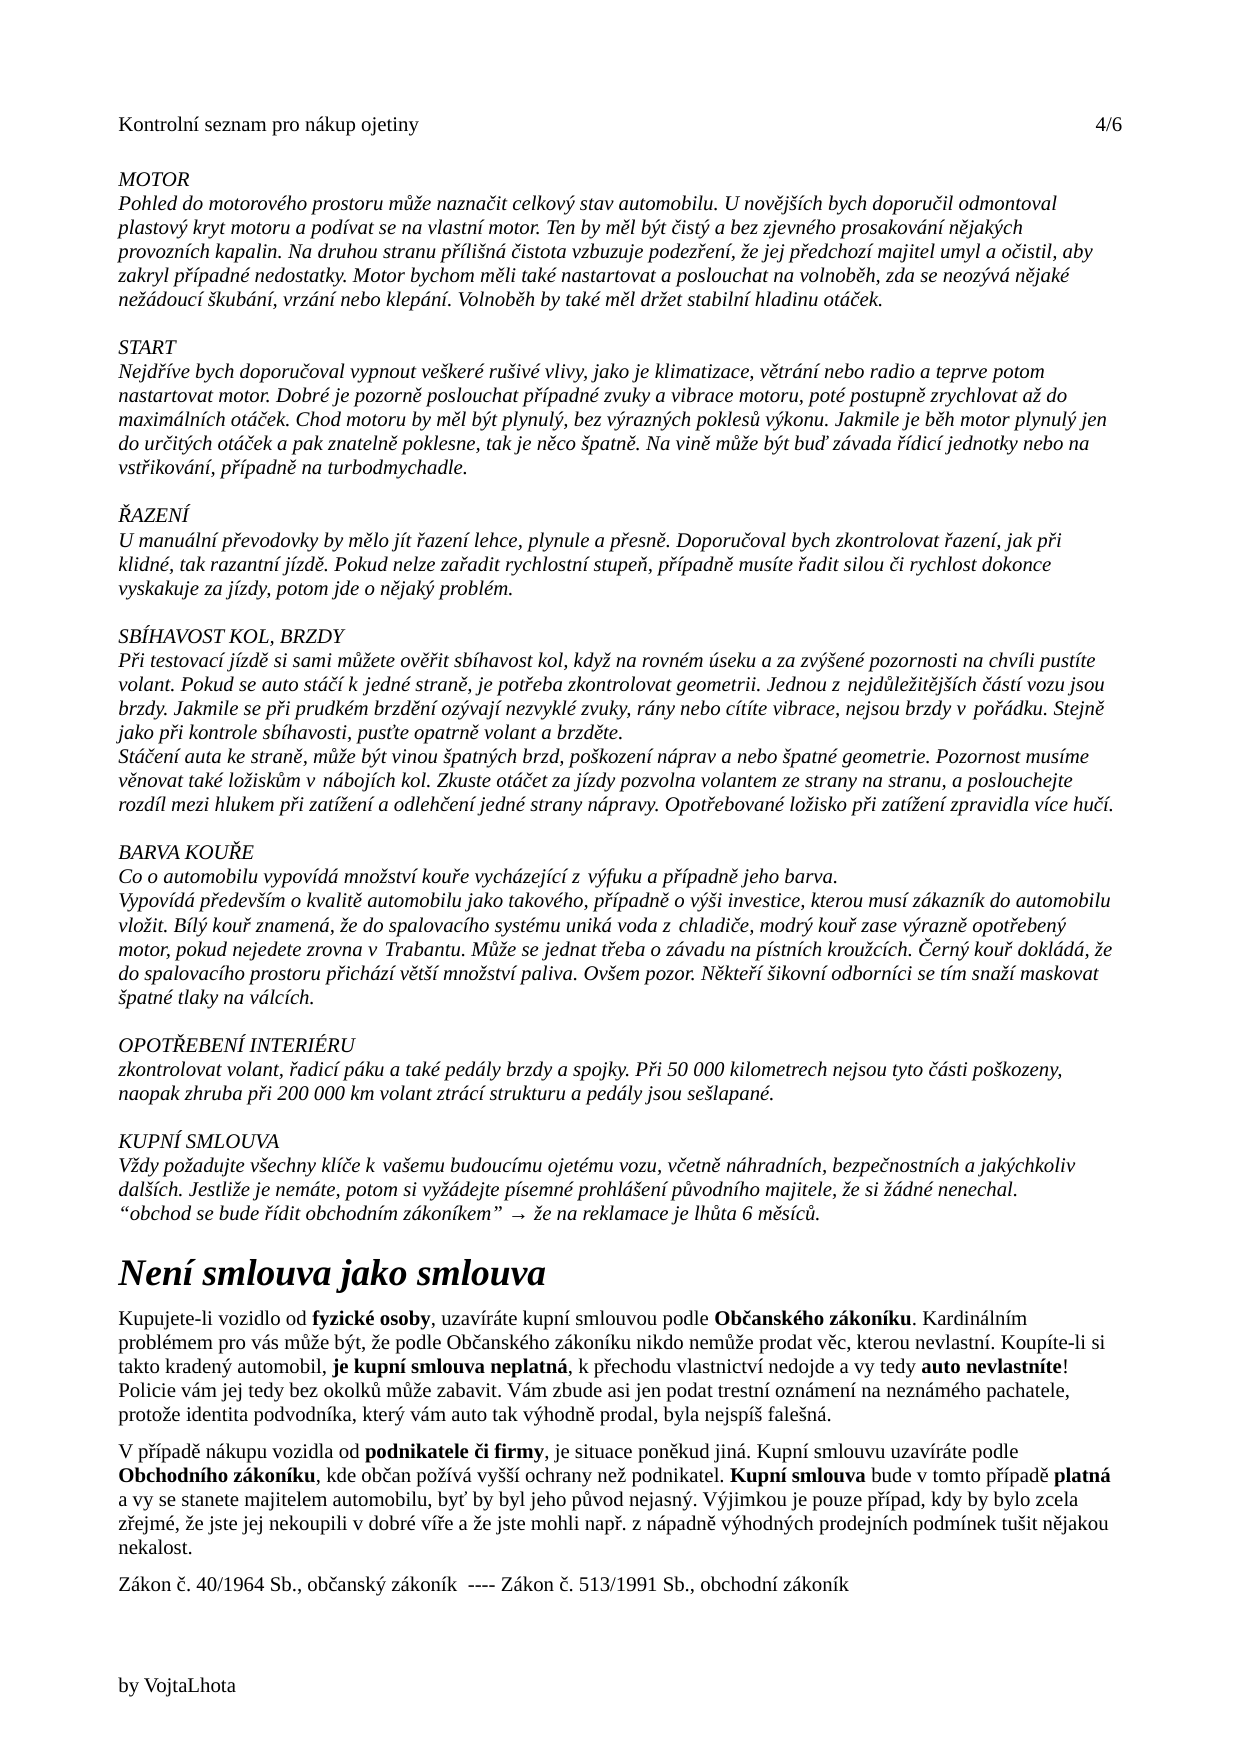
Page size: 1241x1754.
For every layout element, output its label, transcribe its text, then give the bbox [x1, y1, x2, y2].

text SBÍHAVOST KOL, BRZDY [118, 624, 1122, 648]
text Zákon č. 40/1964 Sb., občanský zákoník ---- Zákon č. 513/1991 Sb., obchodní zákoník [118, 1572, 1122, 1596]
text Při testovací jízdě si sami můžete ověřit sbíhavost kol, když na rovném úseku a za zvýšené pozornosti na chvíli pustíte volant. Pokud se auto stáčí k jedné straně, je potřeba zkontrolovat geometrii. Jednou z nejdůležitějších částí vozu jsou brzdy. Jakmile se při prudkém brzdění ozývají nezvyklé zvuky, rány nebo cítíte vibrace, nejsou brzdy v pořádku. Stejně jako při kontrole sbíhavosti, pusťte opatrně volant a brzděte. Stáčení auta ke straně, může být vinou špatných brzd, poškození náprav a nebo špatné geometrie. Pozornost musíme věnovat také ložiskům v nábojích kol. Zkuste otáčet za jízdy pozvolna volantem ze strany na stranu, a poslouchejte rozdíl mezi hlukem při zatížení a odlehčení jedné strany nápravy. Opotřebované ložisko při zatížení zpravidla více hučí. [118, 648, 1122, 816]
text Pohled do motorového prostoru může naznačit celkový stav automobilu. U novějších bych doporučil odmontoval plastový kryt motoru a podívat se na vlastní motor. Ten by měl být čistý a bez zjevného prosakování nějakých provozních kapalin. Na druhou stranu přílišná čistota vzbuzuje podezření, že jej předchozí majitel umyl a očistil, aby zakryl případné nedostatky. Motor bychom měli také nastartovat a poslouchat na volnoběh, zda se neozývá nějaké nežádoucí škubání, vrzání nebo klepání. Volnoběh by také měl držet stabilní hladinu otáček. [118, 191, 1122, 311]
text MOTOR [118, 167, 1122, 191]
text Nejdříve bych doporučoval vypnout veškeré rušivé vlivy, jako je klimatizace, větrání nebo radio a teprve potom nastartovat motor. Dobré je pozorně poslouchat případné zvuky a vibrace motoru, poté postupně zrychlovat až do maximálních otáček. Chod motoru by měl být plynulý, bez výrazných poklesů výkonu. Jakmile je běh motor plynulý jen do určitých otáček a pak znatelně poklesne, tak je něco špatně. Na vině může být buď závada řídicí jednotky nebo na vstřikování, případně na turbodmychadle. [118, 359, 1122, 479]
text BARVA KOUŘE [118, 840, 1122, 864]
text START [118, 335, 1122, 359]
text OPOTŘEBENÍ INTERIÉRU [118, 1033, 1122, 1057]
text zkontrolovat volant, řadicí páku a také pedály brzdy a spojky. Při 50 000 kilometrech nejsou tyto části poškozeny, naopak zhruba při 200 000 km volant ztrácí strukturu a pedály jsou sešlapané. [118, 1057, 1122, 1105]
text U manuální převodovky by mělo jít řazení lehce, plynule a přesně. Doporučoval bych zkontrolovat řazení, jak při klidné, tak razantní jízdě. Pokud nelze zařadit rychlostní stupeň, případně musíte řadit silou či rychlost dokonce vyskakuje za jízdy, potom jde o nějaký problém. [118, 527, 1122, 600]
text ŘAZENÍ [118, 503, 1122, 527]
text KUPNÍ SMLOUVA [118, 1129, 1122, 1153]
text Co o automobilu vypovídá množství kouře vycházející z výfuku a případně jeho barva. Vypovídá především o kvalitě automobilu jako takového, případně o výši investice, kterou musí zákazník do automobilu vložit. Bílý kouř znamená, že do spalovacího systému uniká voda z chladiče, modrý kouř zase výrazně opotřebený motor, pokud nejedete zrovna v Trabantu. Může se jednat třeba o závadu na pístních kroužcích. Černý kouř dokládá, že do spalovacího prostoru přichází větší množství paliva. Ovšem pozor. Někteří šikovní odborníci se tím snaží maskovat špatné tlaky na válcích. [118, 864, 1122, 1009]
text Vždy požadujte všechny klíče k vašemu budoucímu ojetému vozu, včetně náhradních, bezpečnostních a jakýchkoliv dalších. Jestliže je nemáte, potom si vyžádejte písemné prohlášení původního majitele, že si žádné nenechal. [118, 1153, 1122, 1201]
text Kupujete-li vozidlo od fyzické osoby, uzavíráte kupní smlouvou podle Občanského zákoníku. Kardinálním problémem pro vás může být, že podle Občanského zákoníku nikdo nemůže prodat věc, kterou nevlastní. Koupíte-li si takto kradený automobil, je kupní smlouva neplatná, k přechodu vlastnictví nedojde a vy tedy auto nevlastníte! Policie vám jej tedy bez okolků může zabavit. Vám zbude asi jen podat trestní oznámení na neznámého pachatele, protože identita podvodníka, který vám auto tak výhodně prodal, byla nejspíš falešná. [118, 1306, 1122, 1426]
text “obchod se bude řídit obchodním zákoníkem” → že na reklamace je lhůta 6 měsíců. [118, 1201, 1122, 1225]
text V případě nákupu vozidla od podnikatele či firmy, je situace poněkud jiná. Kupní smlouvu uzavíráte podle Obchodního zákoníku, kde občan požívá vyšší ochrany než podnikatel. Kupní smlouva bude v tomto případě platná a vy se stanete majitelem automobilu, byť by byl jeho původ nejasný. Výjimkou je pouze případ, kdy by bylo zcela zřejmé, že jste jej nekoupili v dobré víře a že jste mohli např. z nápadně výhodných prodejních podmínek tušit nějakou nekalost. [118, 1439, 1122, 1559]
subtitle Není smlouva jako smlouva [118, 1250, 1122, 1293]
